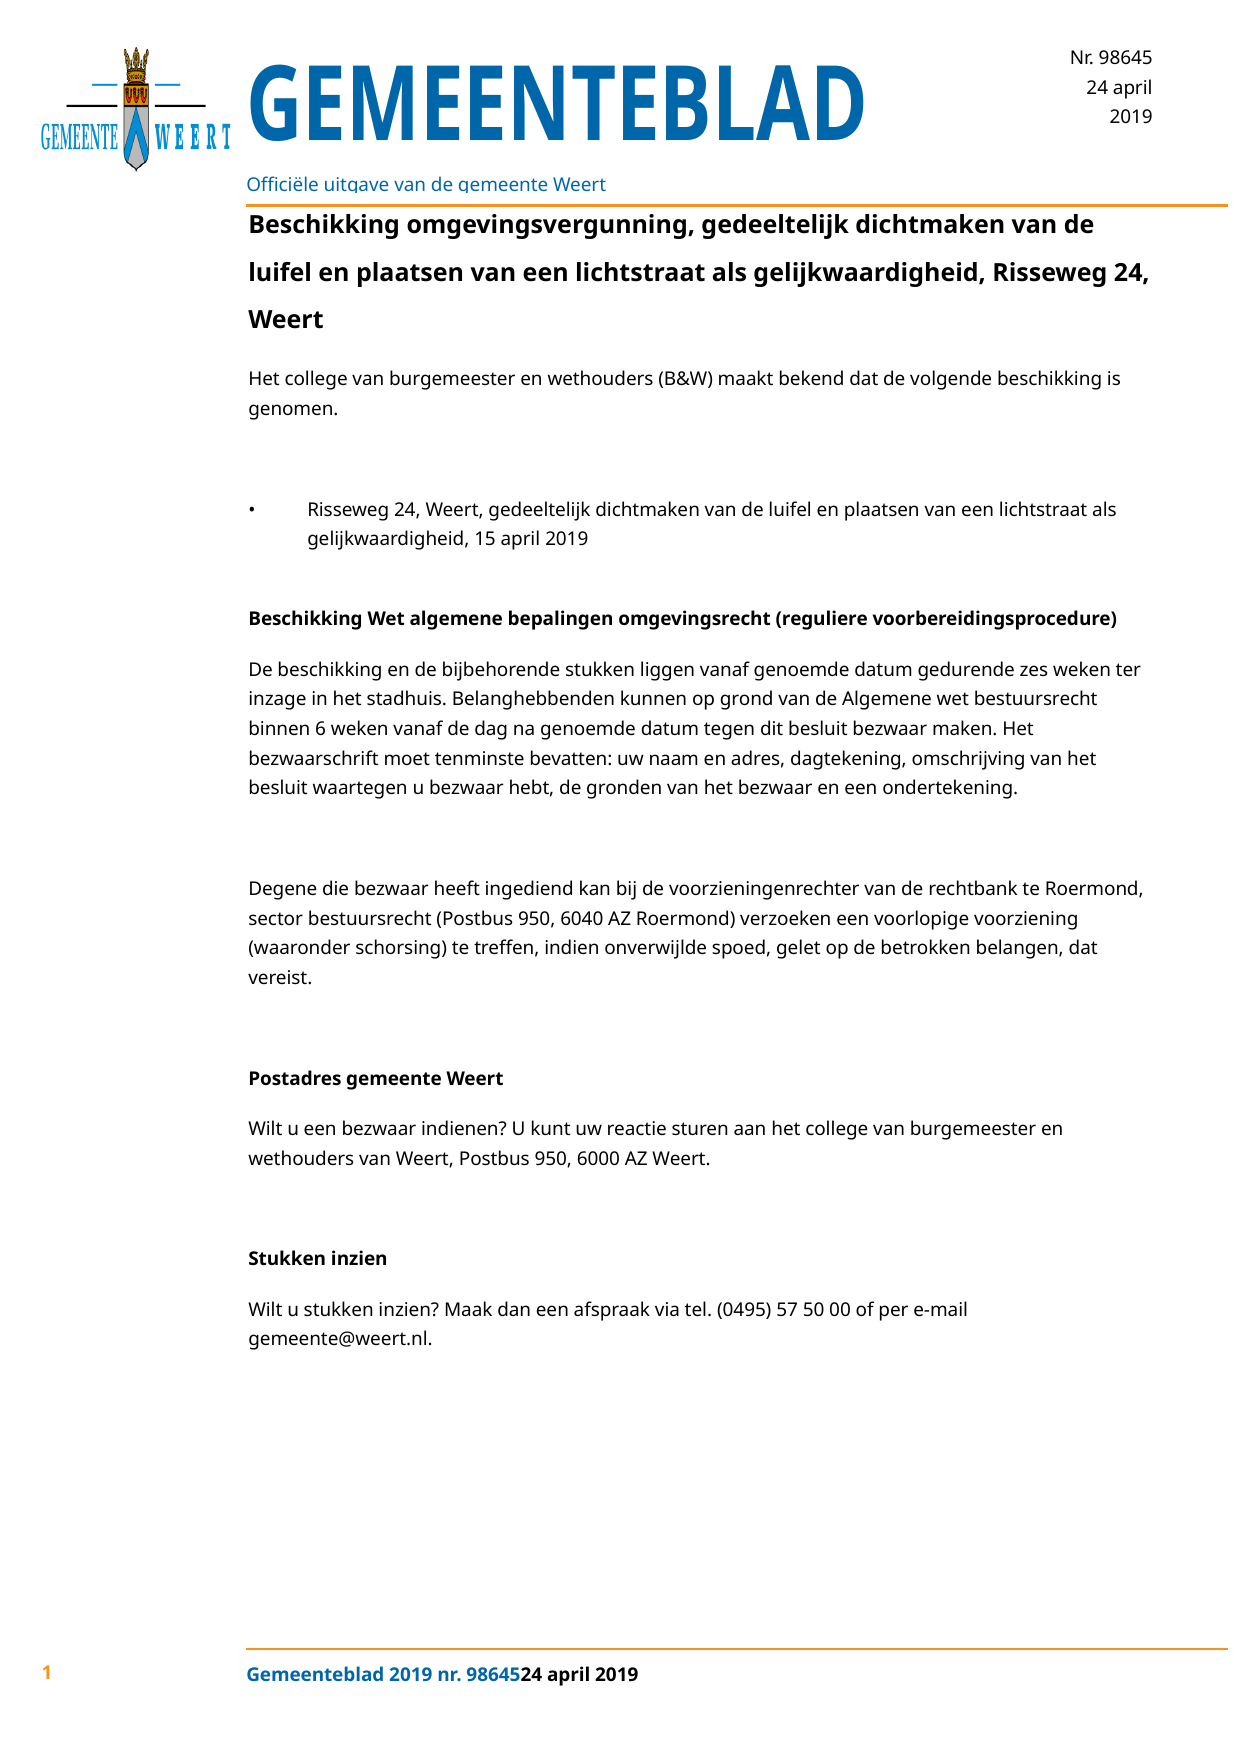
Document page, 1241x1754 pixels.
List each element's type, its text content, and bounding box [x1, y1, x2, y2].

list Risseweg 24, Weert, gedeeltelijk dichtmaken van de luifel en plaatsen van een lichtstraat als gelijkwaardigheid, 15 april 2019 [248, 496, 1152, 551]
text Het college van burgemeester en wethouders (B&W) maakt bekend dat de volgende beschikking is genomen. [248, 366, 1152, 421]
text Wilt u een bezwaar indienen? U kunt uw reactie sturen aan het college van burgemeester en wethouders van Weert, Postbus 950, 6000 AZ Weert. [248, 1115, 1152, 1170]
text Wilt u stukken inzien? Maak dan een afspraak via tel. (0495) 57 50 00 of per e-mail gemeente@weert.nl. [248, 1296, 1152, 1351]
text De beschikking en de bijbehorende stukken liggen vanaf genoemde datum gedurende zes weken ter inzage in het stadhuis. Belanghebbenden kunnen op grond van de Algemene wet bestuursrecht binnen 6 weken vanaf de dag na genoemde datum tegen dit besluit bezwaar maken. Het bezwaarschrift moet tenminste bevatten: uw naam en adres, dagtekening, omschrijving van het besluit waartegen u bezwaar hebt, de gronden van het bezwaar en een ondertekening. [248, 656, 1152, 800]
picture [41, 47, 231, 172]
text Degene die bezwaar heeft ingediend kan bij de voorzieningenrechter van de rechtbank te Roermond, sector bestuursrecht (Postbus 950, 6040 AZ Roermond) verzoeken een voorlopige voorziening (waaronder schorsing) te treffen, indien onverwijlde spoed, gelet op de betrokken belangen, dat vereist. [248, 875, 1152, 989]
text Beschikking omgevingsvergunning, gedeeltelijk dichtmaken van de luifel en plaatsen van een lichtstraat als gelijkwaardigheid, Risseweg 24, Weert [248, 207, 1152, 336]
text Postadres gemeente Weert [248, 1065, 1152, 1090]
text Stukken inzien [248, 1246, 1152, 1271]
text Beschikking Wet algemene bepalingen omgevingsrecht (reguliere voorbereidingsprocedure) [248, 606, 1152, 631]
